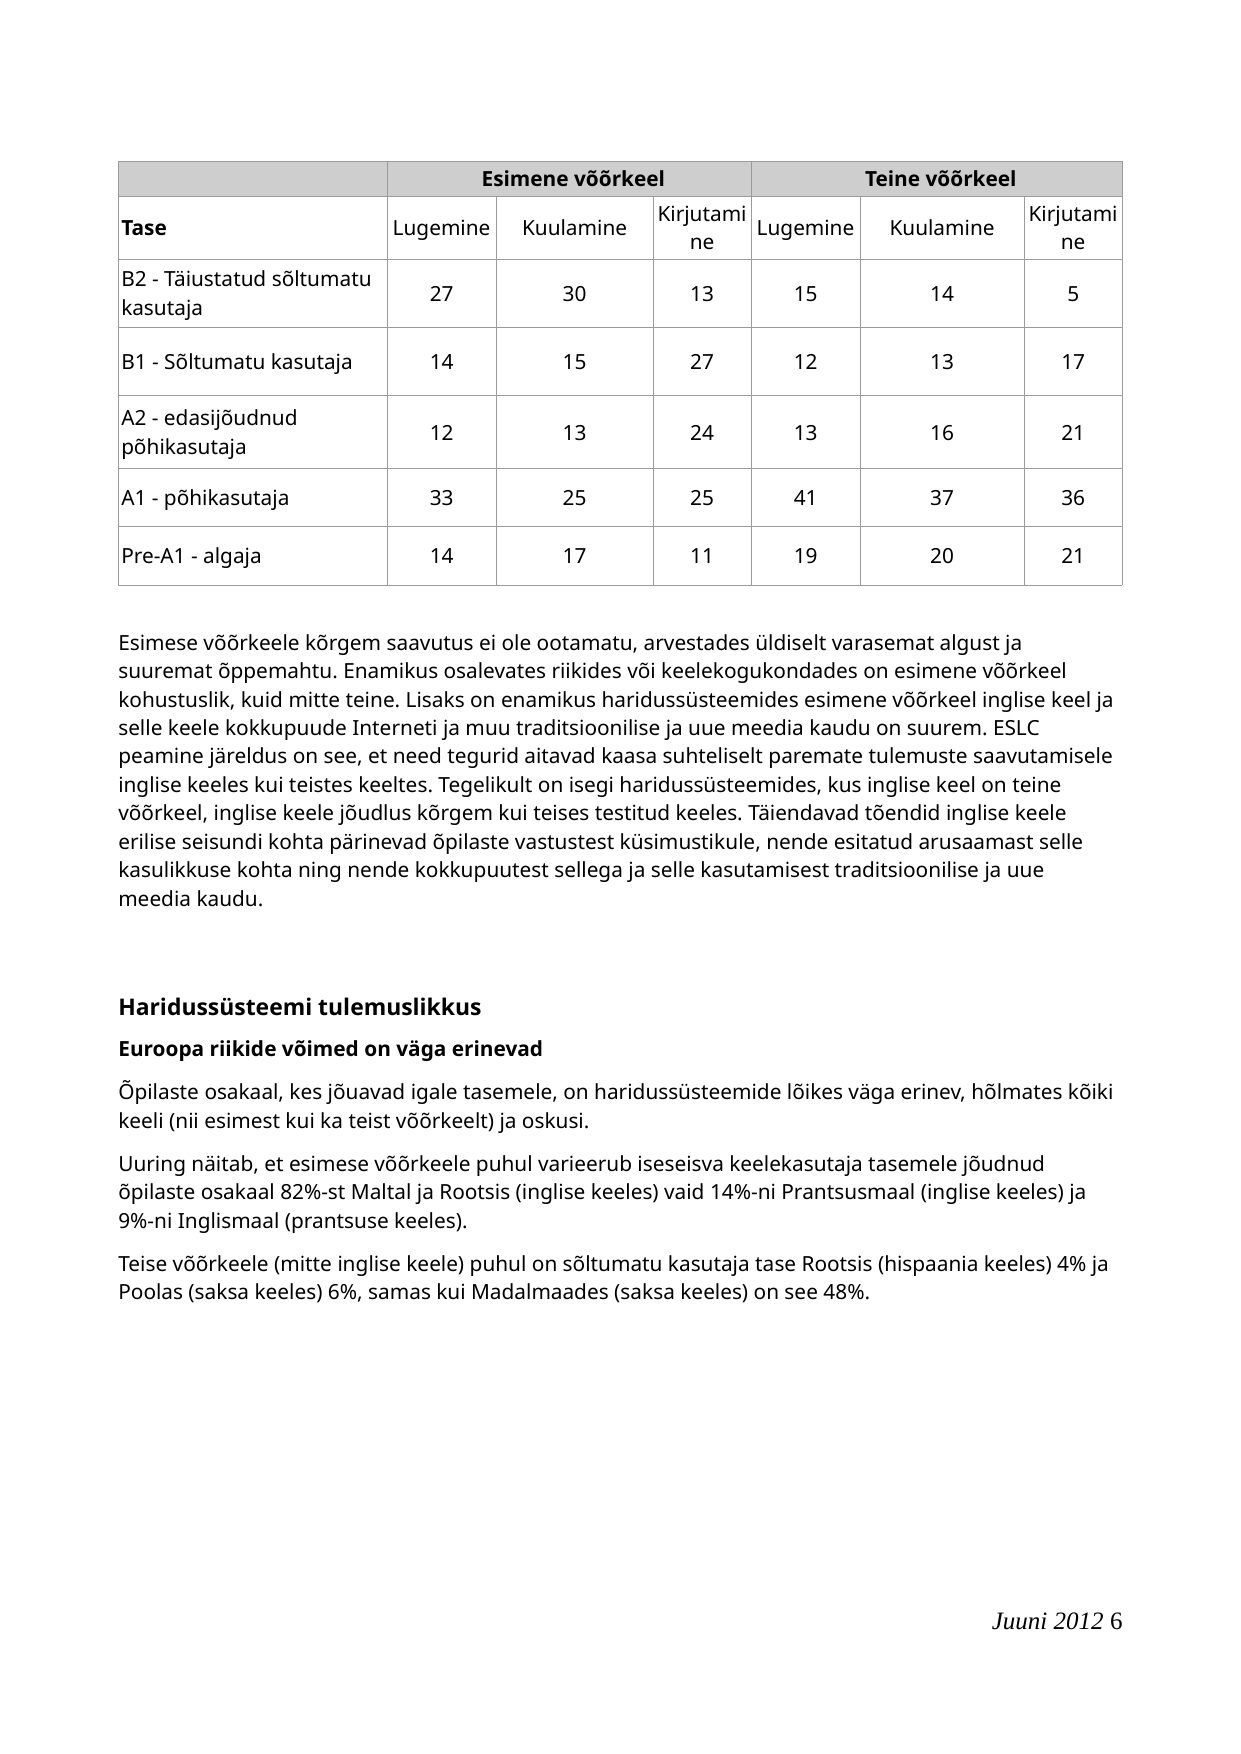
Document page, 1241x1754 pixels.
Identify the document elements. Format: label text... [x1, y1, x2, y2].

table_header Teine võõrkeel [835, 162, 1046, 196]
table_cell 25 [497, 469, 653, 526]
text Teise võõrkeele (mitte inglise keele) puhul on sõltumatu kasutaja tase Rootsis (hispaania keeles) 4% ja Poolas (saksa keeles) 6%, samas kui Madalmaades (saksa keeles) on see 48%. [118, 1249, 1122, 1306]
table_cell 11 [654, 527, 751, 585]
table_cell 37 [861, 469, 1024, 526]
table_cell 19 [752, 527, 860, 585]
table_cell 25 [654, 469, 751, 526]
table_cell 13 [752, 396, 860, 468]
table_cell 33 [388, 469, 496, 526]
table_cell 13 [861, 328, 1024, 395]
table_header [675, 162, 751, 196]
subtitle Haridussüsteemi tulemuslikkus [118, 991, 1122, 1022]
table_cell 15 [752, 260, 860, 327]
table_cell 41 [752, 469, 860, 526]
table_cell B1 - Sõltumatu kasutaja [119, 328, 387, 395]
table_cell B2 - Täiustatud sõltumatu kasutaja [119, 260, 387, 327]
table_header [388, 162, 471, 196]
table_cell Kuulamine [497, 197, 653, 259]
table_cell A1 - põhikasutaja [119, 469, 387, 526]
table_cell 21 [1025, 527, 1122, 585]
table_cell 24 [654, 396, 751, 468]
table_header [1046, 162, 1122, 196]
table_cell A2 - edasijõudnud põhikasutaja [119, 396, 387, 468]
table_cell 17 [497, 527, 653, 585]
table_cell 21 [1025, 396, 1122, 468]
table_cell 27 [654, 328, 751, 395]
table_cell Lugemine [388, 197, 496, 259]
table_cell Tase [119, 197, 387, 259]
table_cell 36 [1025, 469, 1122, 526]
table_cell Kirjutamine [1025, 197, 1122, 259]
table_cell Lugemine [752, 197, 860, 259]
table_cell 12 [388, 396, 496, 468]
table_header [752, 162, 835, 196]
text Esimese võõrkeele kõrgem saavutus ei ole ootamatu, arvestades üldiselt varasemat algust ja suuremat õppemahtu. Enamikus osalevates riikides või keelekogukondades on esimene võõrkeel kohustuslik, kuid mitte teine. Lisaks on enamikus haridussüsteemides esimene võõrkeel inglise keel ja selle keele kokkupuude Interneti ja muu traditsioonilise ja uue meedia kaudu on suurem. ESLC peamine järeldus on see, et need tegurid aitavad kaasa suhteliselt paremate tulemuste saavutamisele inglise keeles kui teistes keeltes. Tegelikult on isegi haridussüsteemides, kus inglise keel on teine võõrkeel, inglise keele jõudlus kõrgem kui teises testitud keeles. Täiendavad tõendid inglise keele erilise seisundi kohta pärinevad õpilaste vastustest küsimustikule, nende esitatud arusaamast selle kasulikkuse kohta ning nende kokkupuutest sellega ja selle kasutamisest traditsioonilise ja uue meedia kaudu. [118, 628, 1122, 912]
table_cell 16 [861, 396, 1024, 468]
table_cell Pre-A1 - algaja [119, 527, 387, 585]
text Euroopa riikide võimed on väga erinevad [118, 1034, 1122, 1063]
table_cell 20 [861, 527, 1024, 585]
table_cell 14 [861, 260, 1024, 327]
table_header [119, 162, 136, 196]
text Õpilaste osakaal, kes jõuavad igale tasemele, on haridussüsteemide lõikes väga erinev, hõlmates kõiki keeli (nii esimest kui ka teist võõrkeelt) ja oskusi. [118, 1077, 1122, 1134]
table_header [371, 162, 387, 196]
table_cell 13 [497, 396, 653, 468]
table_cell 13 [654, 260, 751, 327]
table_cell 5 [1025, 260, 1122, 327]
table_header [136, 162, 371, 196]
table_cell Kirjutamine [654, 197, 751, 259]
text Uuring näitab, et esimese võõrkeele puhul varieerub iseseisva keelekasutaja tasemele jõudnud õpilaste osakaal 82%-st Maltal ja Rootsis (inglise keeles) vaid 14%-ni Prantsusmaal (inglise keeles) ja 9%-ni Inglismaal (prantsuse keeles). [118, 1149, 1122, 1234]
table_cell 12 [752, 328, 860, 395]
table_cell 15 [497, 328, 653, 395]
table_cell 17 [1025, 328, 1122, 395]
table_cell 30 [497, 260, 653, 327]
table_cell 14 [388, 527, 496, 585]
table_cell Kuulamine [861, 197, 1024, 259]
table_cell 27 [388, 260, 496, 327]
table_cell 14 [388, 328, 496, 395]
table_header Esimene võõrkeel [471, 162, 675, 196]
